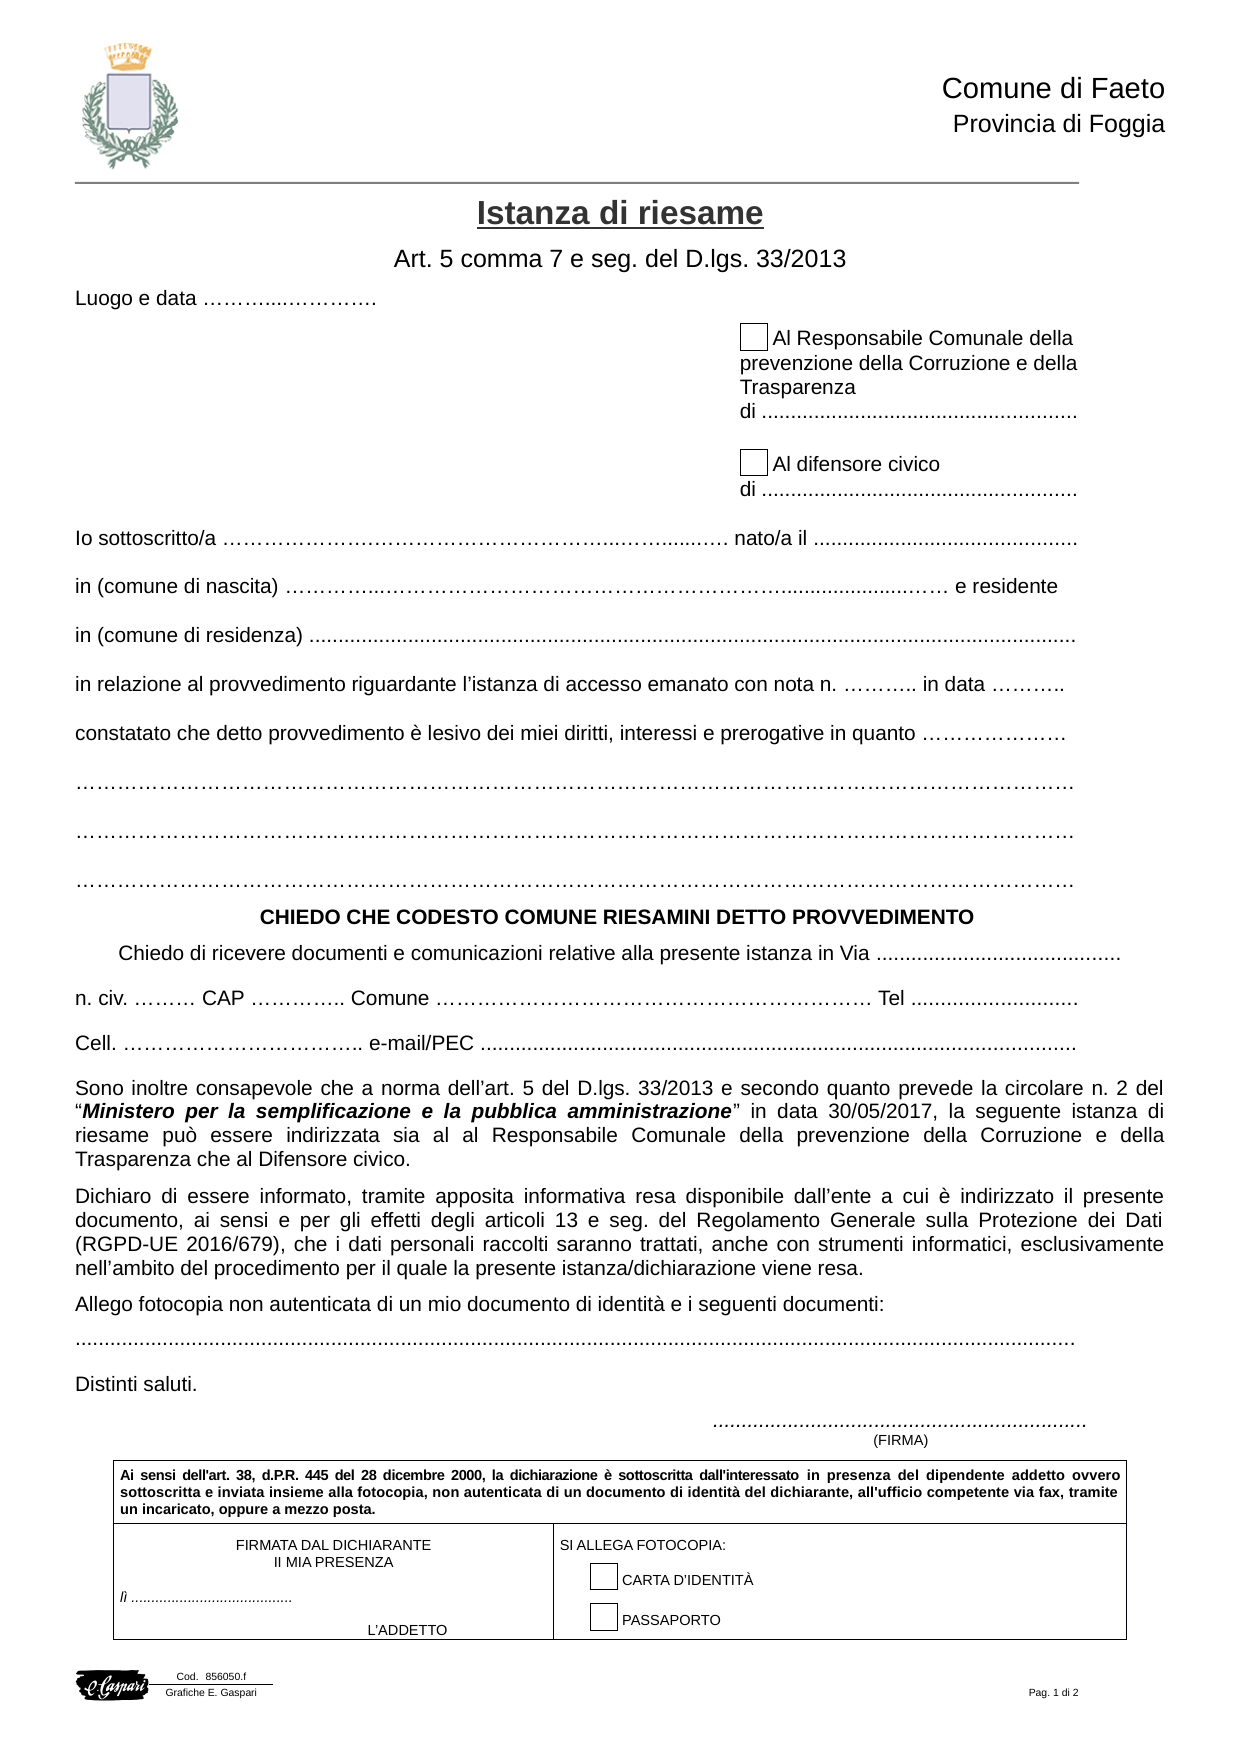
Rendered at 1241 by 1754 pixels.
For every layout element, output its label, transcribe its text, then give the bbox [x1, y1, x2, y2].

text Al difensore civico [739, 448, 1165, 476]
text Provincia di Foggia [181, 109, 1165, 138]
text di [739, 476, 1165, 500]
text Art. 5 comma 7 e seg. del D.lgs. 33/2013 [75, 244, 1165, 273]
text in (comune di residenza) [75, 623, 1165, 647]
table_header Ai sensi dell'art. 38, d.P.R. 445 del 28 dicembre 2000, la dichiarazione è sottoscritta dall'interessato in presenza del dipendente addetto ovvero sottoscritta e inviata insieme alla fotocopia, non autenticata di un documento di identità del dichiarante, all'ufficio competente via fax, tramite un incaricato, oppure a mezzo posta. [114, 1461, 1126, 1523]
text Sono inoltre consapevole che a norma dell’art. 5 del D.lgs. 33/2013 e secondo quanto prevede la circolare n. 2 del “Ministero per la semplificazione e la pubblica amministrazione” in data 30/05/2017, la seguente istanza di riesame può essere indirizzata sia al al Responsabile Comunale della prevenzione della Corruzione e della Trasparenza che al Difensore civico. [75, 1075, 1165, 1171]
table_cell FIRMATA DAL DICHIARANTE II MIA PRESENZA lì ........................................ L’ADDETTO [114, 1524, 553, 1639]
text ……………………………………………………………………………………………………………………………… [75, 770, 1165, 794]
text Distinti saluti. [75, 1372, 1165, 1396]
text Al Responsabile Comunale della prevenzione della Corruzione e della Trasparenza [739, 322, 1165, 399]
text Comune di Faeto [181, 71, 1165, 104]
text Allego fotocopia non autenticata di un mio documento di identità e i seguenti documenti: [75, 1292, 1165, 1316]
text Chiedo di ricevere documenti e comunicazioni relative alla presente istanza in Via [75, 941, 1165, 965]
picture [79, 40, 181, 172]
table_cell SI ALLEGA FOTOCOPIA: CARTA D’IDENTITÀ PASSAPORTO [554, 1524, 1126, 1639]
text (FIRMA) [636, 1432, 1165, 1449]
text in (comune di nascita) …………...…………………………………………………......................…… e residente [75, 574, 1165, 598]
subtitle Istanza di riesame [75, 193, 1165, 232]
text Dichiaro di essere informato, tramite apposita informativa resa disponibile dall’ente a cui è indirizzato il presente documento, ai sensi e per gli effetti degli articoli 13 e seg. del Regolamento Generale sulla Protezione dei Dati (RGPD-UE 2016/679), che i dati personali raccolti saranno trattati, anche con strumenti informatici, esclusivamente nell’ambito del procedimento per il quale la presente istanza/dichiarazione viene resa. [75, 1184, 1165, 1279]
text ................................................................. [636, 1408, 1165, 1432]
picture [75, 1669, 149, 1701]
text n. civ. ……… CAP ………….. Comune ……………………………………………………… Tel [75, 986, 1165, 1010]
text Cell. …………………………….. e-mail/PEC [75, 1031, 1165, 1054]
text CHIEDO CHE CODESTO COMUNE RIESAMINI DETTO PROVVEDIMENTO [75, 904, 1165, 928]
text in relazione al provvedimento riguardante l’istanza di accesso emanato con nota n. ……….. in data ……….. [75, 672, 1165, 696]
text di [739, 399, 1165, 423]
text ……………………………………………………………………………………………………………………………… [75, 868, 1165, 892]
text ……………………………………………………………………………………………………………………………… [75, 819, 1165, 843]
text constatato che detto provvedimento è lesivo dei miei diritti, interessi e prerogative in quanto ………………… [75, 721, 1165, 745]
text Luogo e data ………....…………. [75, 286, 1165, 309]
text Io sottoscritto/a ………………….……………………………...…….......…. nato/a il [75, 525, 1165, 549]
